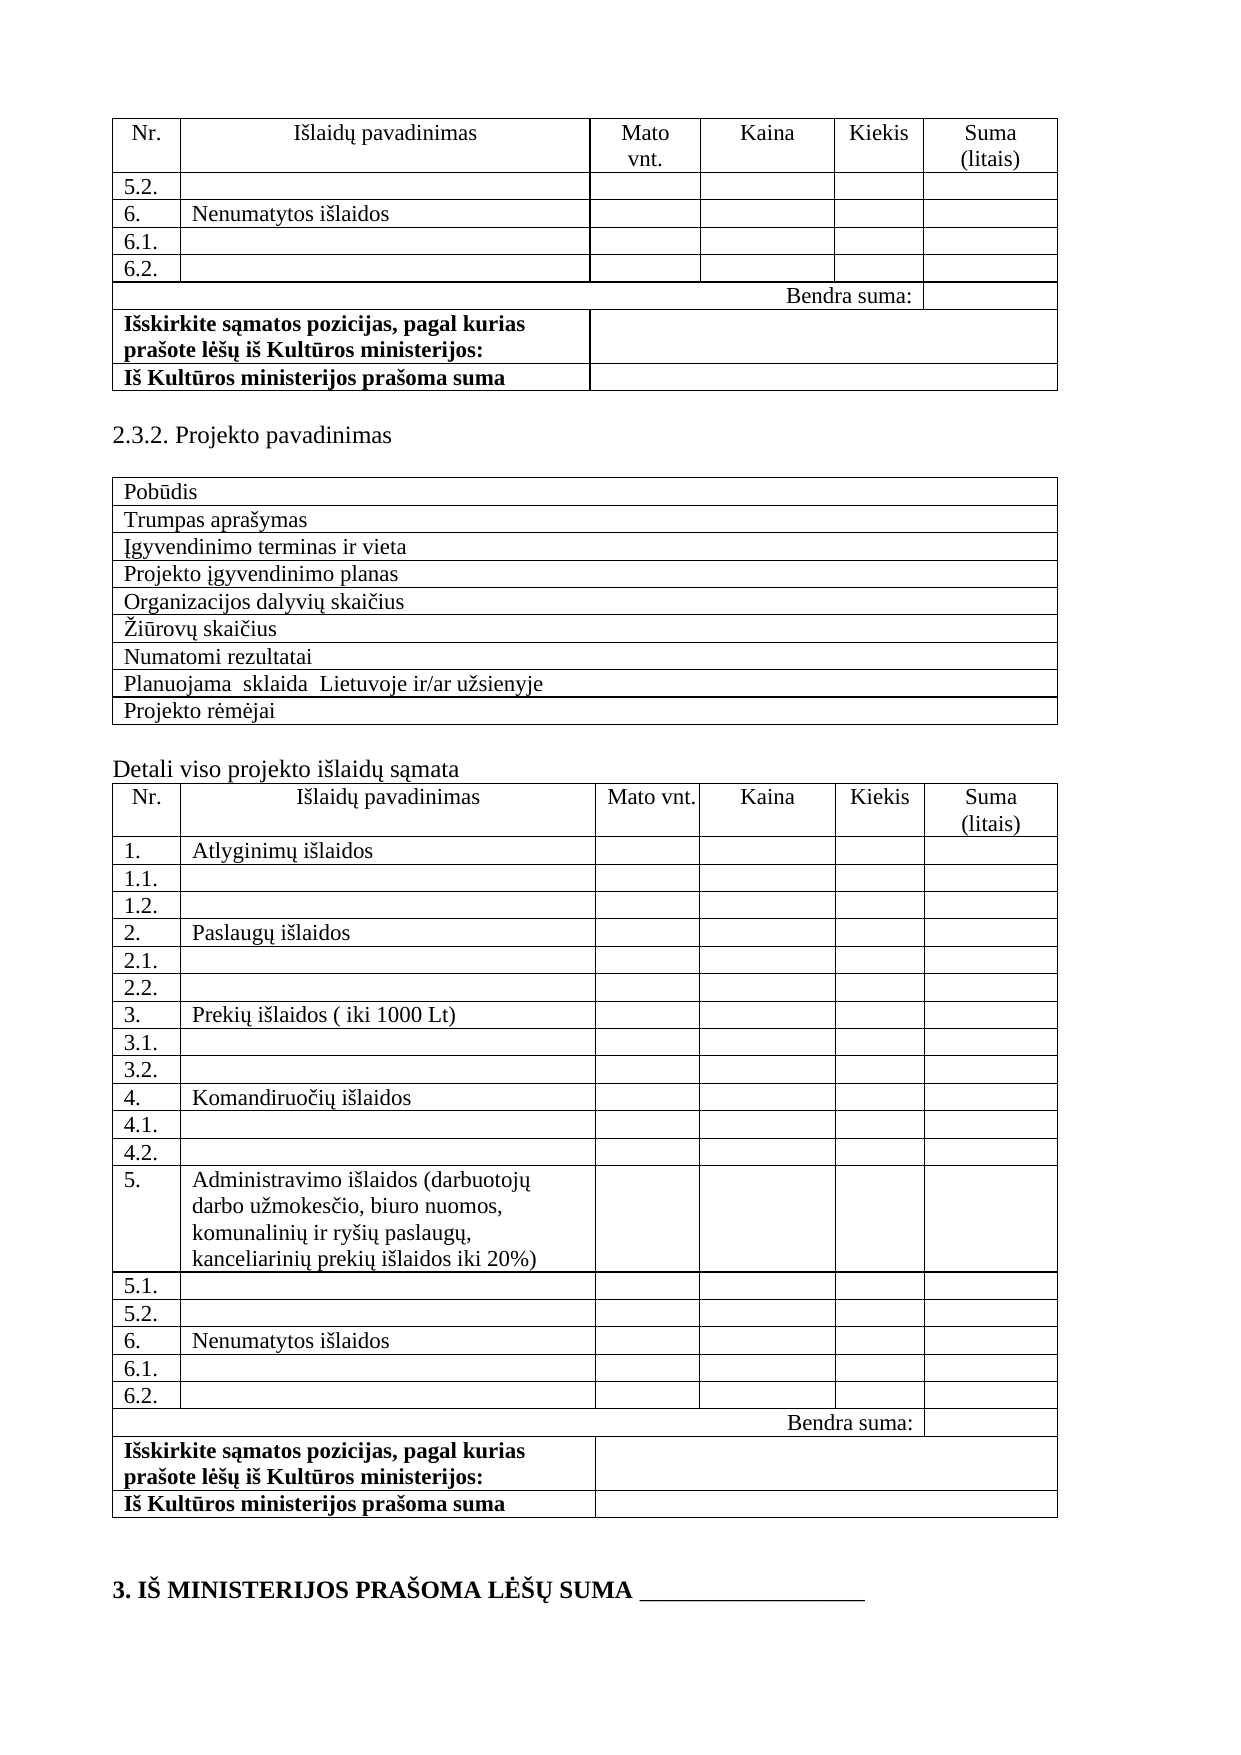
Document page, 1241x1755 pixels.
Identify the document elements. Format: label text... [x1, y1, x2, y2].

table_cell [836, 1166, 924, 1271]
table_cell Bendra suma: [113, 1409, 924, 1436]
table_cell [700, 1300, 835, 1326]
table_cell [836, 1084, 924, 1110]
table_cell [836, 1029, 924, 1055]
table_header Mato vnt. [591, 119, 700, 172]
table_cell [924, 283, 1057, 309]
table_cell 6.1. [113, 1355, 180, 1381]
table_cell [925, 1056, 1057, 1083]
table_cell [924, 255, 1057, 281]
table_cell Organizacijos dalyvių skaičius [113, 588, 1057, 614]
table_cell [596, 1491, 1057, 1517]
table_cell Planuojama sklaida Lietuvoje ir/ar užsienyje [113, 670, 1057, 696]
table_cell [836, 865, 924, 891]
table_cell [836, 919, 924, 946]
table_cell [836, 1327, 924, 1353]
table_cell [925, 1382, 1057, 1408]
table_cell [596, 865, 699, 891]
table_header Nr. [113, 119, 180, 172]
table_cell [925, 1029, 1057, 1055]
table_cell 4. [113, 1084, 180, 1110]
table_cell [836, 1056, 924, 1083]
table_cell Atlyginimų išlaidos [181, 837, 595, 863]
table_cell [700, 1273, 835, 1299]
table_header Nr. [113, 784, 180, 836]
table_cell [700, 892, 835, 918]
text Detali viso projekto išlaidų sąmata [112, 754, 1122, 782]
table_cell [700, 837, 835, 863]
table_cell [925, 1300, 1057, 1326]
table_cell [700, 1029, 835, 1055]
table_cell [835, 173, 923, 199]
table_cell [596, 1166, 699, 1271]
table_cell [596, 919, 699, 946]
table_cell 5. [113, 1166, 180, 1271]
table_cell 6.1. [113, 228, 180, 254]
table_cell [924, 228, 1057, 254]
table_cell [591, 173, 700, 199]
table_header Išlaidų pavadinimas [181, 119, 589, 172]
table_cell [700, 1327, 835, 1353]
table_cell [700, 947, 835, 973]
table_cell 2. [113, 919, 180, 946]
table_cell [836, 1111, 924, 1137]
table_cell [925, 1409, 1057, 1436]
table_cell 2.2. [113, 974, 180, 1001]
table_cell [700, 1355, 835, 1381]
table_cell [836, 1300, 924, 1326]
table_cell [181, 1056, 595, 1083]
table_cell Prekių išlaidos ( iki 1000 Lt) [181, 1002, 595, 1028]
table_cell [596, 1300, 699, 1326]
table_cell [181, 1273, 595, 1299]
table_cell [181, 865, 595, 891]
table_cell [836, 1382, 924, 1408]
table_cell Iš Kultūros ministerijos prašoma suma [113, 1491, 595, 1517]
table_cell [181, 1382, 595, 1408]
table_header Išlaidų pavadinimas [181, 784, 595, 836]
table_cell [925, 1166, 1057, 1271]
table_cell [835, 228, 923, 254]
table_cell [181, 1029, 595, 1055]
table_cell [925, 1111, 1057, 1137]
table_cell [596, 1139, 699, 1165]
text 3. IŠ MINISTERIJOS PRAŠOMA LĖŠŲ SUMA __________________ [112, 1575, 1122, 1604]
table_cell [924, 200, 1057, 227]
table_cell Nenumatytos išlaidos [181, 200, 589, 227]
table_cell [181, 892, 595, 918]
table_cell [925, 1002, 1057, 1028]
table_cell [925, 1355, 1057, 1381]
table_cell [700, 1002, 835, 1028]
table_cell [700, 1166, 835, 1271]
table_cell [181, 1139, 595, 1165]
table_cell [925, 892, 1057, 918]
table_cell [700, 1084, 835, 1110]
table_cell [925, 1327, 1057, 1353]
table_header Kiekis [836, 784, 924, 836]
table_cell Komandiruočių išlaidos [181, 1084, 595, 1110]
table_cell [181, 947, 595, 973]
table_cell [596, 1056, 699, 1083]
table_cell [701, 255, 834, 281]
table_cell [701, 173, 834, 199]
table_cell Trumpas aprašymas [113, 506, 1057, 532]
table_cell [591, 228, 700, 254]
table_cell [596, 837, 699, 863]
table_cell 6.2. [113, 1382, 180, 1408]
table_cell [700, 865, 835, 891]
table_cell [181, 173, 589, 199]
table_cell Administravimo išlaidos (darbuotojų darbo užmokesčio, biuro nuomos, komunalinių ir ryšių paslaugų, kanceliarinių prekių išlaidos iki 20%) [181, 1166, 595, 1271]
table_cell Išskirkite sąmatos pozicijas, pagal kurias prašote lėšų iš Kultūros ministerijos: [113, 310, 589, 363]
table_cell [836, 892, 924, 918]
table_cell [836, 1139, 924, 1165]
table_cell [836, 1355, 924, 1381]
table_cell [924, 173, 1057, 199]
table_cell [181, 228, 589, 254]
table_cell Projekto įgyvendinimo planas [113, 561, 1057, 587]
table_cell Projekto rėmėjai [113, 698, 1057, 724]
table_cell Žiūrovų skaičius [113, 615, 1057, 642]
table_header Kaina [700, 784, 835, 836]
table_cell [181, 1300, 595, 1326]
table_cell [701, 228, 834, 254]
table_cell 1. [113, 837, 180, 863]
table_cell [181, 974, 595, 1001]
table_cell 4.1. [113, 1111, 180, 1137]
table_cell [925, 974, 1057, 1001]
table_header Kiekis [835, 119, 923, 172]
table_cell [700, 1111, 835, 1137]
table_cell 3.1. [113, 1029, 180, 1055]
table_cell Paslaugų išlaidos [181, 919, 595, 946]
table_cell Išskirkite sąmatos pozicijas, pagal kurias prašote lėšų iš Kultūros ministerijos: [113, 1437, 595, 1489]
table_cell [181, 1355, 595, 1381]
table_cell [925, 1084, 1057, 1110]
table_cell [591, 310, 1057, 363]
table_header Suma (litais) [925, 784, 1057, 836]
table_cell [925, 1139, 1057, 1165]
table_cell [596, 974, 699, 1001]
table_cell [700, 974, 835, 1001]
table_cell [925, 947, 1057, 973]
table_cell 3.2. [113, 1056, 180, 1083]
table_cell 5.2. [113, 173, 180, 199]
table_header Mato vnt. [596, 784, 699, 836]
table_cell [700, 919, 835, 946]
table_cell [591, 364, 1057, 390]
table_cell [596, 947, 699, 973]
table_cell [700, 1382, 835, 1408]
table_cell [596, 1327, 699, 1353]
table_cell Bendra suma: [113, 283, 923, 309]
table_cell [596, 1111, 699, 1137]
table_cell [596, 1029, 699, 1055]
table_cell [836, 837, 924, 863]
table_cell [596, 892, 699, 918]
table_header Suma (litais) [924, 119, 1057, 172]
table_cell 6. [113, 1327, 180, 1353]
table_cell [700, 1056, 835, 1083]
table_cell 1.2. [113, 892, 180, 918]
table_cell 5.2. [113, 1300, 180, 1326]
table_cell [596, 1002, 699, 1028]
table_cell [836, 974, 924, 1001]
table_cell [836, 1002, 924, 1028]
table_cell Numatomi rezultatai [113, 643, 1057, 669]
table_cell 5.1. [113, 1273, 180, 1299]
table_cell [835, 255, 923, 281]
table_cell Nenumatytos išlaidos [181, 1327, 595, 1353]
table_cell 1.1. [113, 865, 180, 891]
table_cell 3. [113, 1002, 180, 1028]
table_cell [925, 1273, 1057, 1299]
table_cell Įgyvendinimo terminas ir vieta [113, 533, 1057, 559]
table_cell [925, 837, 1057, 863]
table_cell [181, 255, 589, 281]
table_cell Iš Kultūros ministerijos prašoma suma [113, 364, 589, 390]
table_header Kaina [701, 119, 834, 172]
table_cell [925, 919, 1057, 946]
table_cell [591, 255, 700, 281]
table_cell [596, 1273, 699, 1299]
table_cell 6. [113, 200, 180, 227]
table_cell 6.2. [113, 255, 180, 281]
table_cell [835, 200, 923, 227]
table_header Pobūdis [113, 478, 1057, 505]
table_cell [596, 1382, 699, 1408]
table_cell [591, 200, 700, 227]
table_cell [181, 1111, 595, 1137]
table_cell 2.1. [113, 947, 180, 973]
table_cell [596, 1084, 699, 1110]
table_cell [836, 1273, 924, 1299]
table_cell [836, 947, 924, 973]
table_cell [596, 1355, 699, 1381]
table_cell 4.2. [113, 1139, 180, 1165]
text 2.3.2. Projekto pavadinimas [112, 420, 1122, 448]
table_cell [596, 1437, 1057, 1489]
table_cell [925, 865, 1057, 891]
table_cell [700, 1139, 835, 1165]
table_cell [701, 200, 834, 227]
